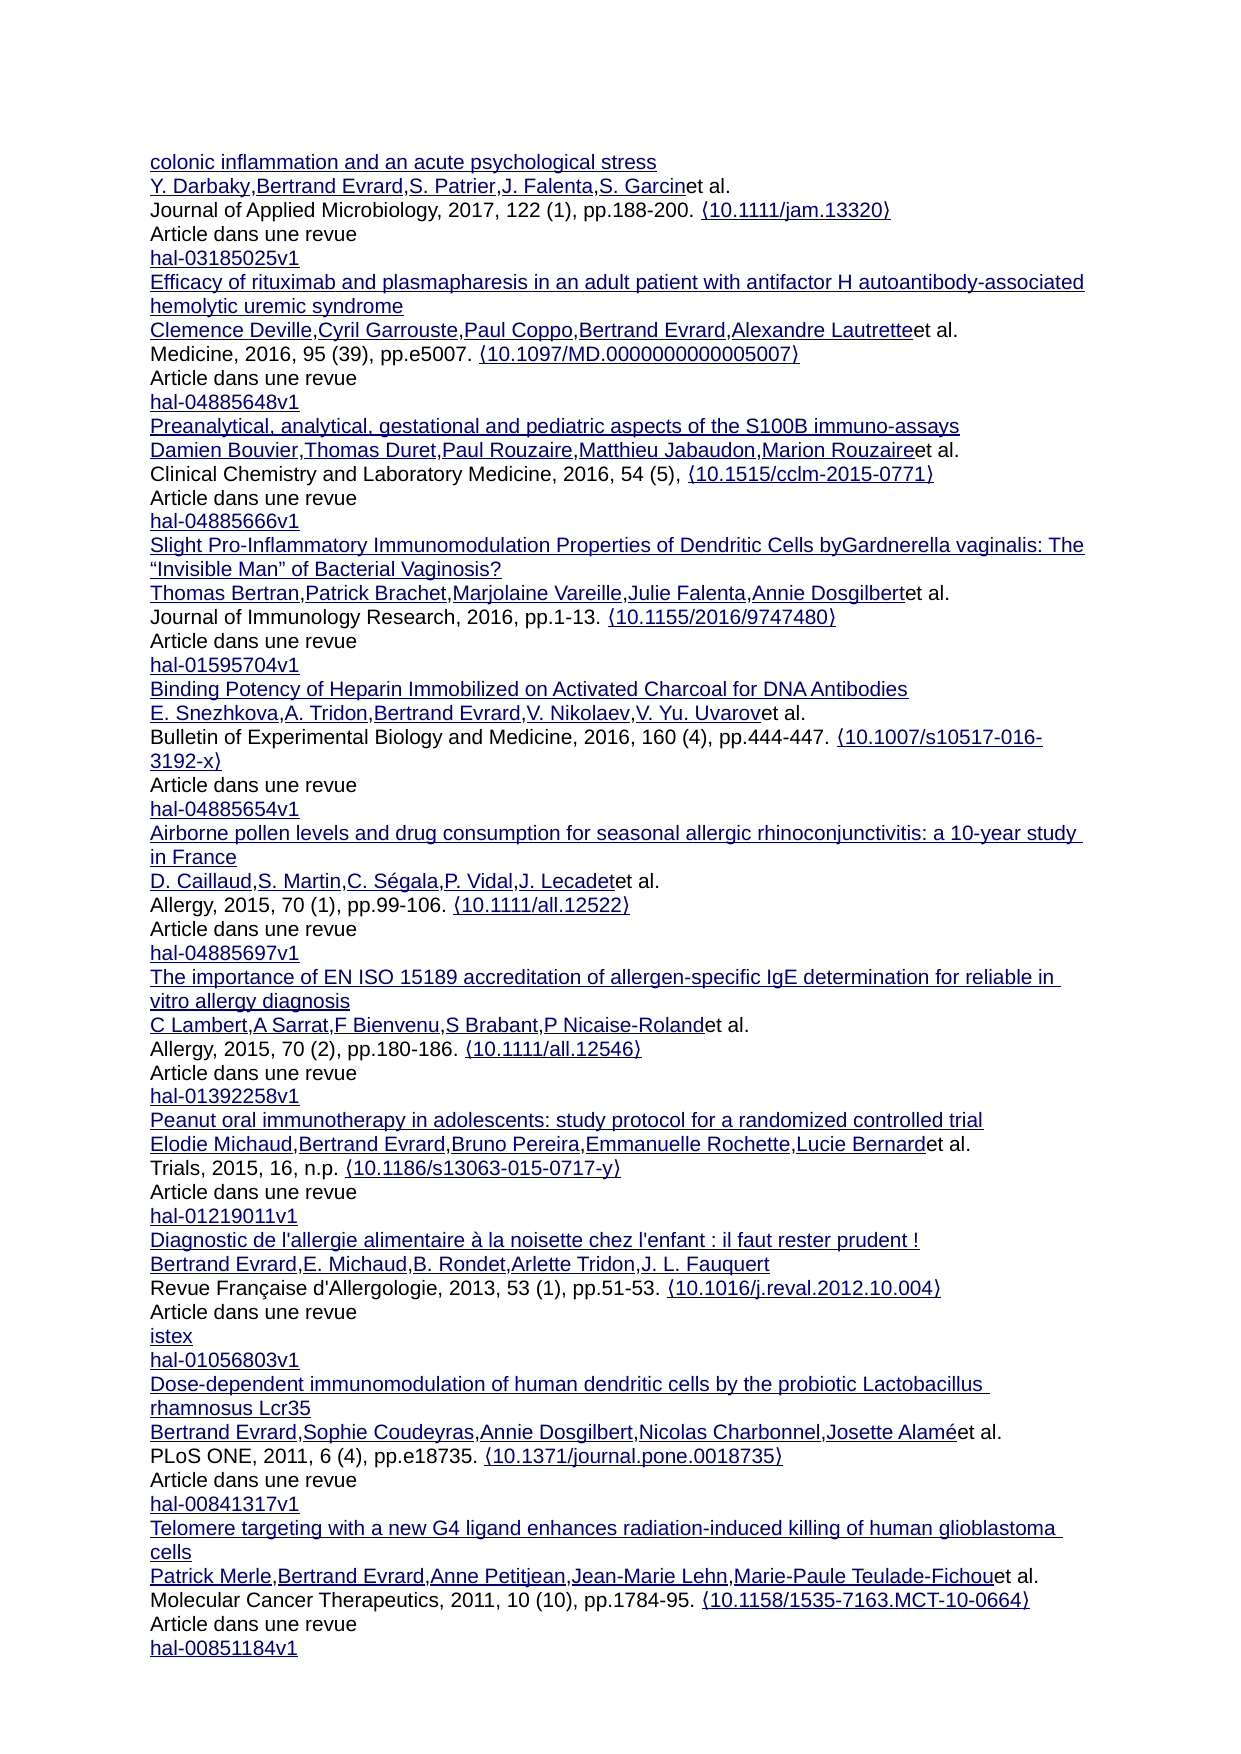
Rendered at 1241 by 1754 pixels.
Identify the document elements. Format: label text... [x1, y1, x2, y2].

table_cell colonic inflammation and an acute psychological stress Y. Darbaky,Bertrand Evrard,S. Patrier,J. Falenta,S. Garcinet al. Journal of Applied Microbiology, 2017, 122 (1), pp.188-200. ⟨10.1111/jam.13320⟩ Article dans une revue hal-03185025v1 [150, 150, 1090, 270]
table_cell Dose-dependent immunomodulation of human dendritic cells by the probiotic Lactobacillus rhamnosus Lcr35 Bertrand Evrard,Sophie Coudeyras,Annie Dosgilbert,Nicolas Charbonnel,Josette Alaméet al. PLoS ONE, 2011, 6 (4), pp.e18735. ⟨10.1371/journal.pone.0018735⟩ Article dans une revue hal-00841317v1 [150, 1372, 1090, 1516]
table_cell Peanut oral immunotherapy in adolescents: study protocol for a randomized controlled trial Elodie Michaud,Bertrand Evrard,Bruno Pereira,Emmanuelle Rochette,Lucie Bernardet al. Trials, 2015, 16, n.p. ⟨10.1186/s13063-015-0717-y⟩ Article dans une revue hal-01219011v1 [150, 1108, 1090, 1228]
table_cell Airborne pollen levels and drug consumption for seasonal allergic rhinoconjunctivitis: a 10-year study in France D. Caillaud,S. Martin,C. Ségala,P. Vidal,J. Lecadetet al. Allergy, 2015, 70 (1), pp.99-106. ⟨10.1111/all.12522⟩ Article dans une revue hal-04885697v1 [150, 821, 1090, 964]
table_cell Efficacy of rituximab and plasmapharesis in an adult patient with antifactor H autoantibody-associated hemolytic uremic syndrome Clemence Deville,Cyril Garrouste,Paul Coppo,Bertrand Evrard,Alexandre Lautretteet al. Medicine, 2016, 95 (39), pp.e5007. ⟨10.1097/MD.0000000000005007⟩ Article dans une revue hal-04885648v1 [150, 270, 1090, 413]
table_cell Telomere targeting with a new G4 ligand enhances radiation-induced killing of human glioblastoma cells Patrick Merle,Bertrand Evrard,Anne Petitjean,Jean-Marie Lehn,Marie-Paule Teulade-Fichouet al. Molecular Cancer Therapeutics, 2011, 10 (10), pp.1784-95. ⟨10.1158/1535-7163.MCT-10-0664⟩ Article dans une revue hal-00851184v1 [150, 1516, 1090, 1659]
table_cell Slight Pro-Inflammatory Immunomodulation Properties of Dendritic Cells byGardnerella vaginalis: The “Invisible Man” of Bacterial Vaginosis? Thomas Bertran,Patrick Brachet,Marjolaine Vareille,Julie Falenta,Annie Dosgilbertet al. Journal of Immunology Research, 2016, pp.1-13. ⟨10.1155/2016/9747480⟩ Article dans une revue hal-01595704v1 [150, 533, 1090, 677]
table_cell The importance of EN ISO 15189 accreditation of allergen-specific IgE determination for reliable in vitro allergy diagnosis C Lambert,A Sarrat,F Bienvenu,S Brabant,P Nicaise-Rolandet al. Allergy, 2015, 70 (2), pp.180-186. ⟨10.1111/all.12546⟩ Article dans une revue hal-01392258v1 [150, 965, 1090, 1108]
table_cell Binding Potency of Heparin Immobilized on Activated Charcoal for DNA Antibodies E. Snezhkova,A. Tridon,Bertrand Evrard,V. Nikolaev,V. Yu. Uvarovet al. Bulletin of Experimental Biology and Medicine, 2016, 160 (4), pp.444-447. ⟨10.1007/s10517-016-3192-x⟩ Article dans une revue hal-04885654v1 [150, 677, 1090, 821]
table_cell Diagnostic de l'allergie alimentaire à la noisette chez l'enfant : il faut rester prudent ! Bertrand Evrard,E. Michaud,B. Rondet,Arlette Tridon,J. L. Fauquert Revue Française d'Allergologie, 2013, 53 (1), pp.51-53. ⟨10.1016/j.reval.2012.10.004⟩ Article dans une revue istex hal-01056803v1 [150, 1228, 1090, 1372]
table_cell Preanalytical, analytical, gestational and pediatric aspects of the S100B immuno-assays Damien Bouvier,Thomas Duret,Paul Rouzaire,Matthieu Jabaudon,Marion Rouzaireet al. Clinical Chemistry and Laboratory Medicine, 2016, 54 (5), ⟨10.1515/cclm-2015-0771⟩ Article dans une revue hal-04885666v1 [150, 414, 1090, 533]
